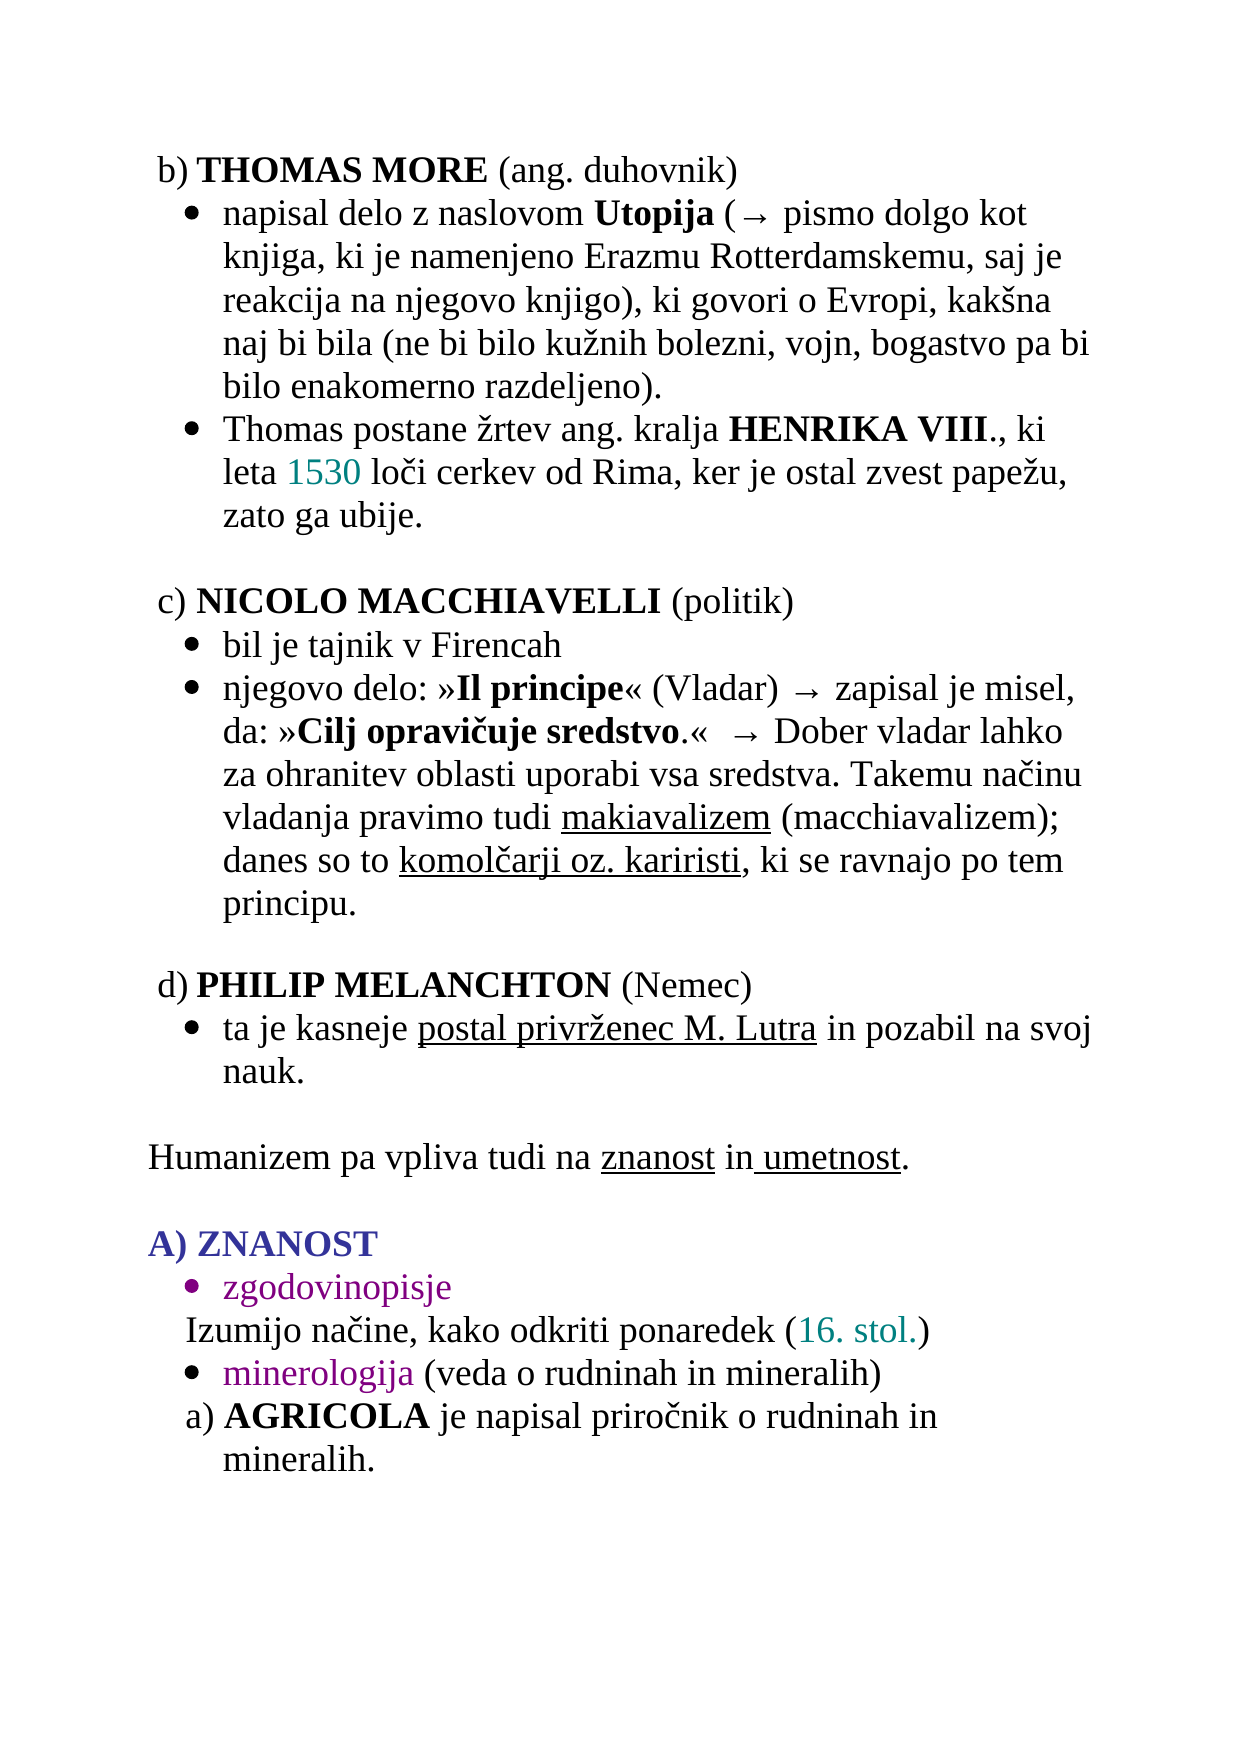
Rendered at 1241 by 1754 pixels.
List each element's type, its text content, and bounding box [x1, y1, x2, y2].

text Humanizem pa vpliva tudi na znanost in umetnost. [148, 1135, 1093, 1178]
list NICOLO MACCHIAVELLI (politik) [157, 579, 1093, 622]
list minerologija (veda o rudninah in mineralih) [185, 1350, 1093, 1393]
list THOMAS MORE (ang. duhovnik) [157, 148, 1093, 191]
list ta je kasneje postal privrženec M. Lutra in pozabil na svoj nauk. [185, 1005, 1093, 1092]
list bil je tajnik v Firencah [185, 622, 1093, 665]
text A) ZNANOST [148, 1221, 1093, 1264]
list zgodovinopisje [185, 1264, 1093, 1307]
list PHILIP MELANCHTON (Nemec) [157, 962, 1093, 1005]
list napisal delo z naslovom Utopija (→ pismo dolgo kot knjiga, ki je namenjeno Erazmu Rotterdamskemu, saj je reakcija na njegovo knjigo), ki govori o Evropi, kakšna naj bi bila (ne bi bilo kužnih bolezni, vojn, bogastvo pa bi bilo enakomerno razdeljeno). [185, 191, 1093, 406]
list Thomas postane žrtev ang. kralja HENRIKA VIII., ki leta 1530 loči cerkev od Rima, ker je ostal zvest papežu, zato ga ubije. [185, 406, 1093, 536]
list njegovo delo: »Il principe« (Vladar) → zapisal je misel, da: »Cilj opravičuje sredstvo.« → Dober vladar lahko za ohranitev oblasti uporabi vsa sredstva. Takemu načinu vladanja pravimo tudi makiavalizem (macchiavalizem); danes so to komolčarji oz. kariristi, ki se ravnajo po tem principu. [185, 665, 1093, 924]
text Izumijo načine, kako odkriti ponaredek (16. stol.) [185, 1307, 1093, 1350]
text a) AGRICOLA je napisal priročnik o rudninah in mineralih. [185, 1393, 1093, 1480]
